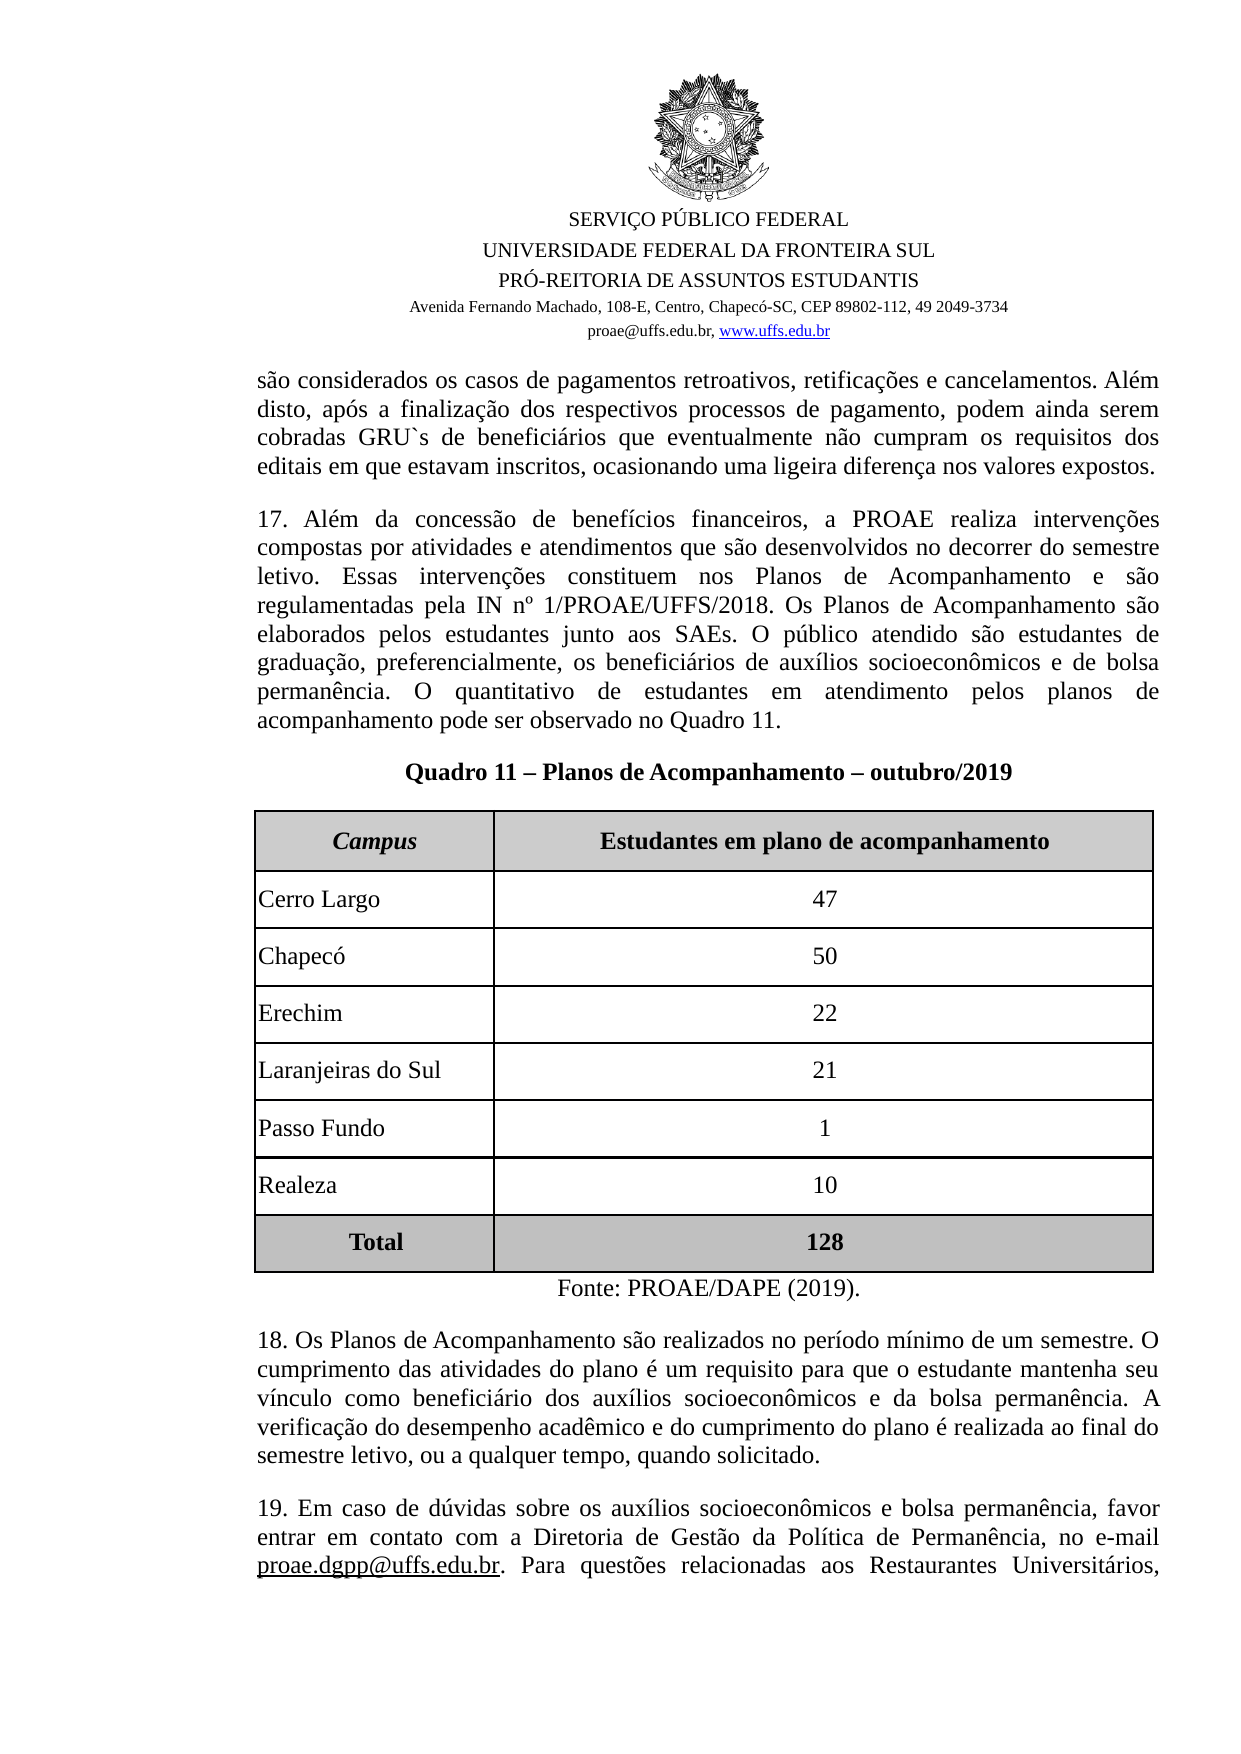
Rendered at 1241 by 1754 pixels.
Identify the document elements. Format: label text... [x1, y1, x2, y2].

table_cell Erechim [256, 987, 493, 1042]
text são considerados os casos de pagamentos retroativos, retificações e cancelamentos. Além disto, após a finalização dos respectivos processos de pagamento, podem ainda serem cobradas GRU`s de beneficiários que eventualmente não cumpram os requisitos dos editais em que estavam inscritos, ocasionando uma ligeira diferença nos valores expostos. [257, 365, 1161, 480]
text 19. Em caso de dúvidas sobre os auxílios socioeconômicos e bolsa permanência, favor entrar em contato com a Diretoria de Gestão da Política de Permanência, no e-mail proae.dgpp@uffs.edu.br. Para questões relacionadas aos Restaurantes Universitários, [257, 1493, 1161, 1579]
table_cell Chapecó [256, 929, 493, 984]
table_header Campus [256, 812, 493, 870]
table_cell 1 [495, 1101, 1152, 1156]
text Fonte: PROAE/DAPE (2019). [257, 1273, 1161, 1302]
table_cell 47 [495, 872, 1152, 927]
table_cell Passo Fundo [256, 1101, 493, 1156]
text 17. Além da concessão de benefícios financeiros, a PROAE realiza intervenções compostas por atividades e atendimentos que são desenvolvidos no decorrer do semestre letivo. Essas intervenções constituem nos Planos de Acompanhamento e são regulamentadas pela IN nº 1/PROAE/UFFS/2018. Os Planos de Acompanhamento são elaborados pelos estudantes junto aos SAEs. O público atendido são estudantes de graduação, preferencialmente, os beneficiários de auxílios socioeconômicos e de bolsa permanência. O quantitativo de estudantes em atendimento pelos planos de acompanhamento pode ser observado no Quadro 11. [257, 504, 1161, 734]
table_header Estudantes em plano de acompanhamento [495, 812, 1152, 870]
text 18. Os Planos de Acompanhamento são realizados no período mínimo de um semestre. O cumprimento das atividades do plano é um requisito para que o estudante mantenha seu vínculo como beneficiário dos auxílios socioeconômicos e da bolsa permanência. A verificação do desempenho acadêmico e do cumprimento do plano é realizada ao final do semestre letivo, ou a qualquer tempo, quando solicitado. [257, 1325, 1161, 1469]
text Quadro 11 – Planos de Acompanhamento – outubro/2019 [257, 757, 1161, 786]
table_cell 22 [495, 987, 1152, 1042]
table_cell 50 [495, 929, 1152, 984]
table_cell 128 [495, 1216, 1152, 1271]
table_cell Cerro Largo [256, 872, 493, 927]
table_cell Realeza [256, 1159, 493, 1214]
table_cell 21 [495, 1044, 1152, 1099]
table_cell 10 [495, 1159, 1152, 1214]
table_cell Laranjeiras do Sul [256, 1044, 493, 1099]
table_cell Total [256, 1216, 493, 1271]
